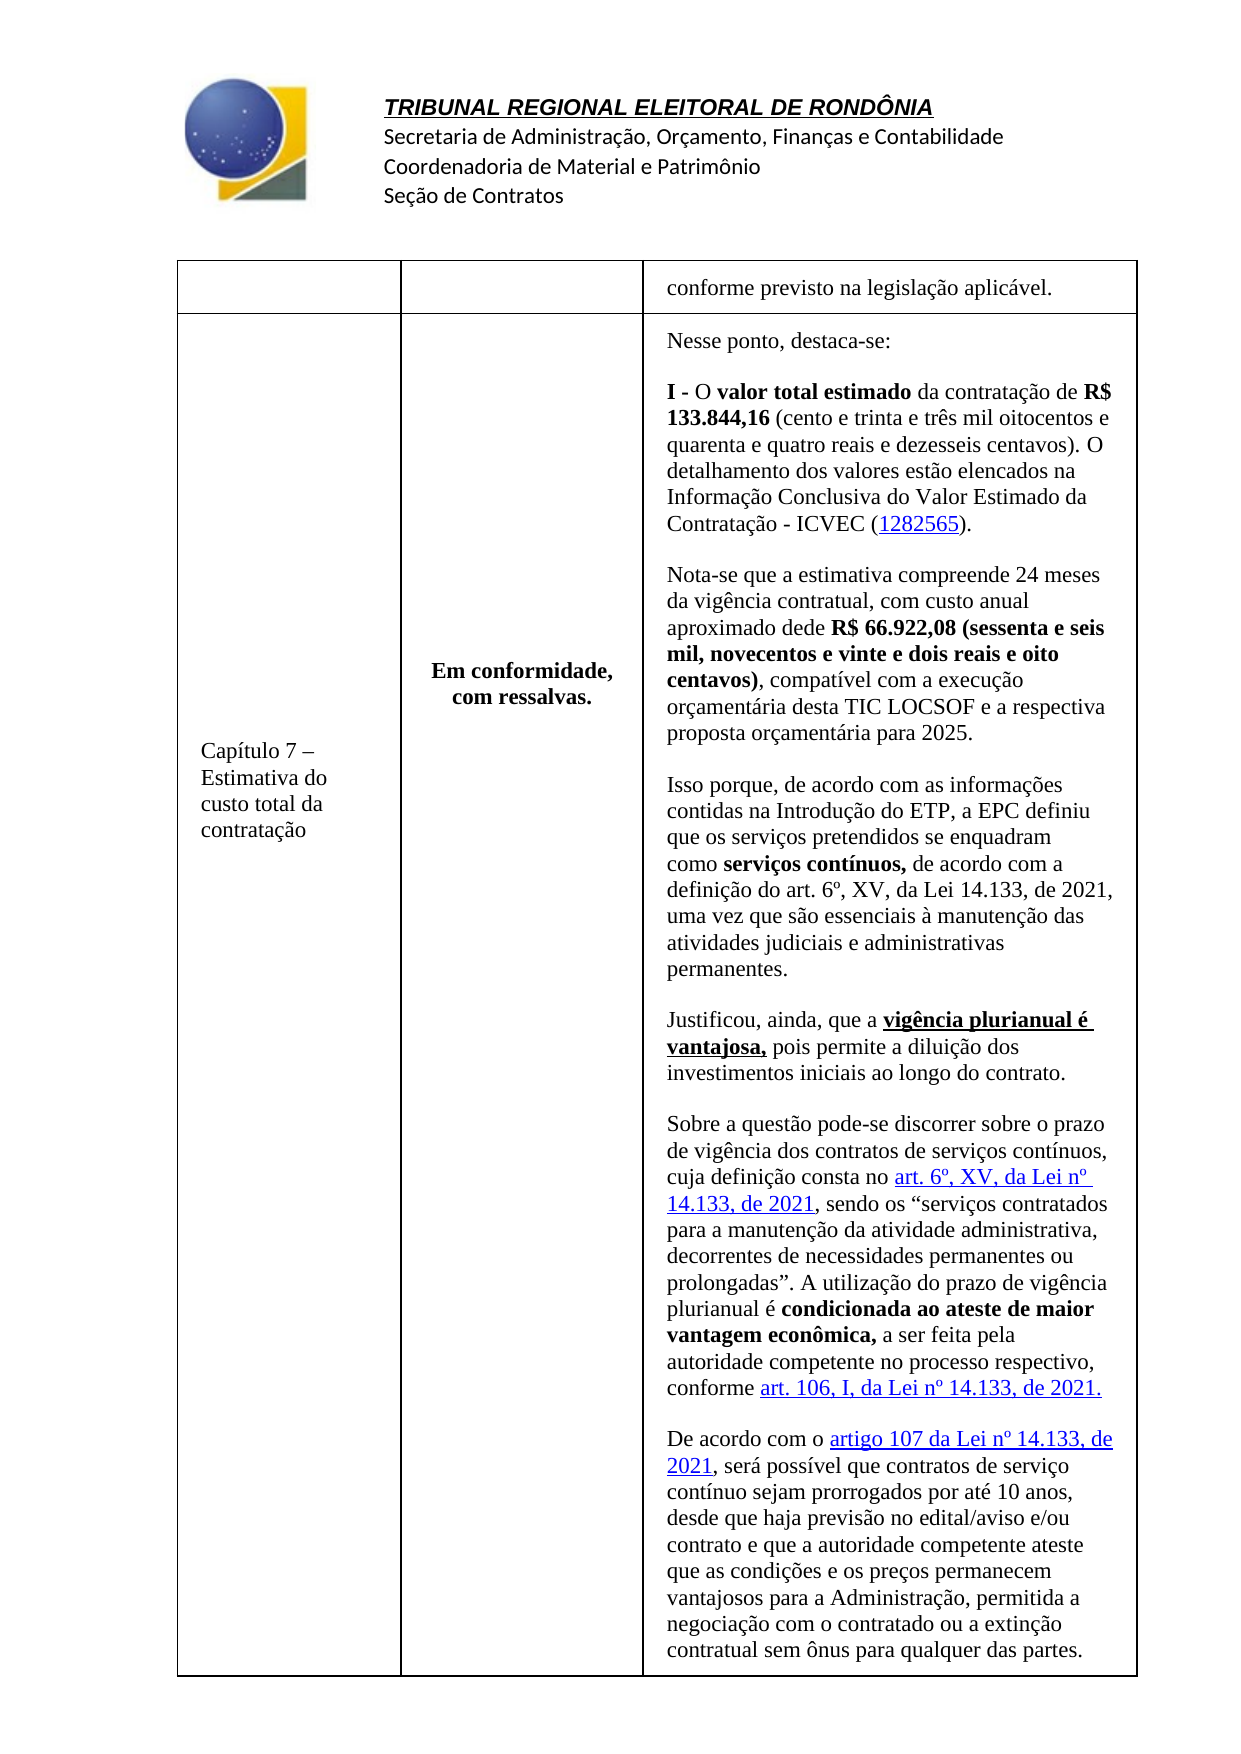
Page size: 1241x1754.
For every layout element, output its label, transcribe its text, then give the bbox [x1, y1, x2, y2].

table_cell [178, 261, 400, 313]
table_cell Nesse ponto, destaca-se: I - O valor total estimado da contratação de R$ 133.844,16 (cento e trinta e três mil oitocentos e quarenta e quatro reais e dezesseis centavos). O detalhamento dos valores estão elencados na Informação Conclusiva do Valor Estimado da Contratação - ICVEC (1282565). Nota-se que a estimativa compreende 24 meses da vigência contratual, com custo anual aproximado dede R$ 66.922,08 (sessenta e seis mil, novecentos e vinte e dois reais e oito centavos), compatível com a execução orçamentária desta TIC LOCSOF e a respectiva proposta orçamentária para 2025. Isso porque, de acordo com as informações contidas na Introdução do ETP, a EPC definiu que os serviços pretendidos se enquadram como serviços contínuos, de acordo com a definição do art. 6º, XV, da Lei 14.133, de 2021, uma vez que são essenciais à manutenção das atividades judiciais e administrativas permanentes. Justificou, ainda, que a vigência plurianual é vantajosa, pois permite a diluição dos investimentos iniciais ao longo do contrato. Sobre a questão pode-se discorrer sobre o prazo de vigência dos contratos de serviços contínuos, cuja definição consta no art. 6º, XV, da Lei nº 14.133, de 2021, sendo os “serviços contratados para a manutenção da atividade administrativa, decorrentes de necessidades permanentes ou prolongadas”. A utilização do prazo de vigência plurianual é condicionada ao ateste de maior vantagem econômica, a ser feita pela autoridade competente no processo respectivo, conforme art. 106, I, da Lei nº 14.133, de 2021. De acordo com o artigo 107 da Lei nº 14.133, de 2021, será possível que contratos de serviço contínuo sejam prorrogados por até 10 anos, desde que haja previsão no edital/aviso e/ou contrato e que a autoridade competente ateste que as condições e os preços permanecem vantajosos para a Administração, permitida a negociação com o contratado ou a extinção contratual sem ônus para qualquer das partes. [644, 314, 1136, 1675]
table_cell [402, 261, 642, 313]
table_cell Capítulo 7 – Estimativa do custo total da contratação [178, 314, 400, 1675]
table_cell conforme previsto na legislação aplicável. [644, 261, 1136, 313]
table_cell Em conformidade, com ressalvas. [402, 314, 642, 1675]
